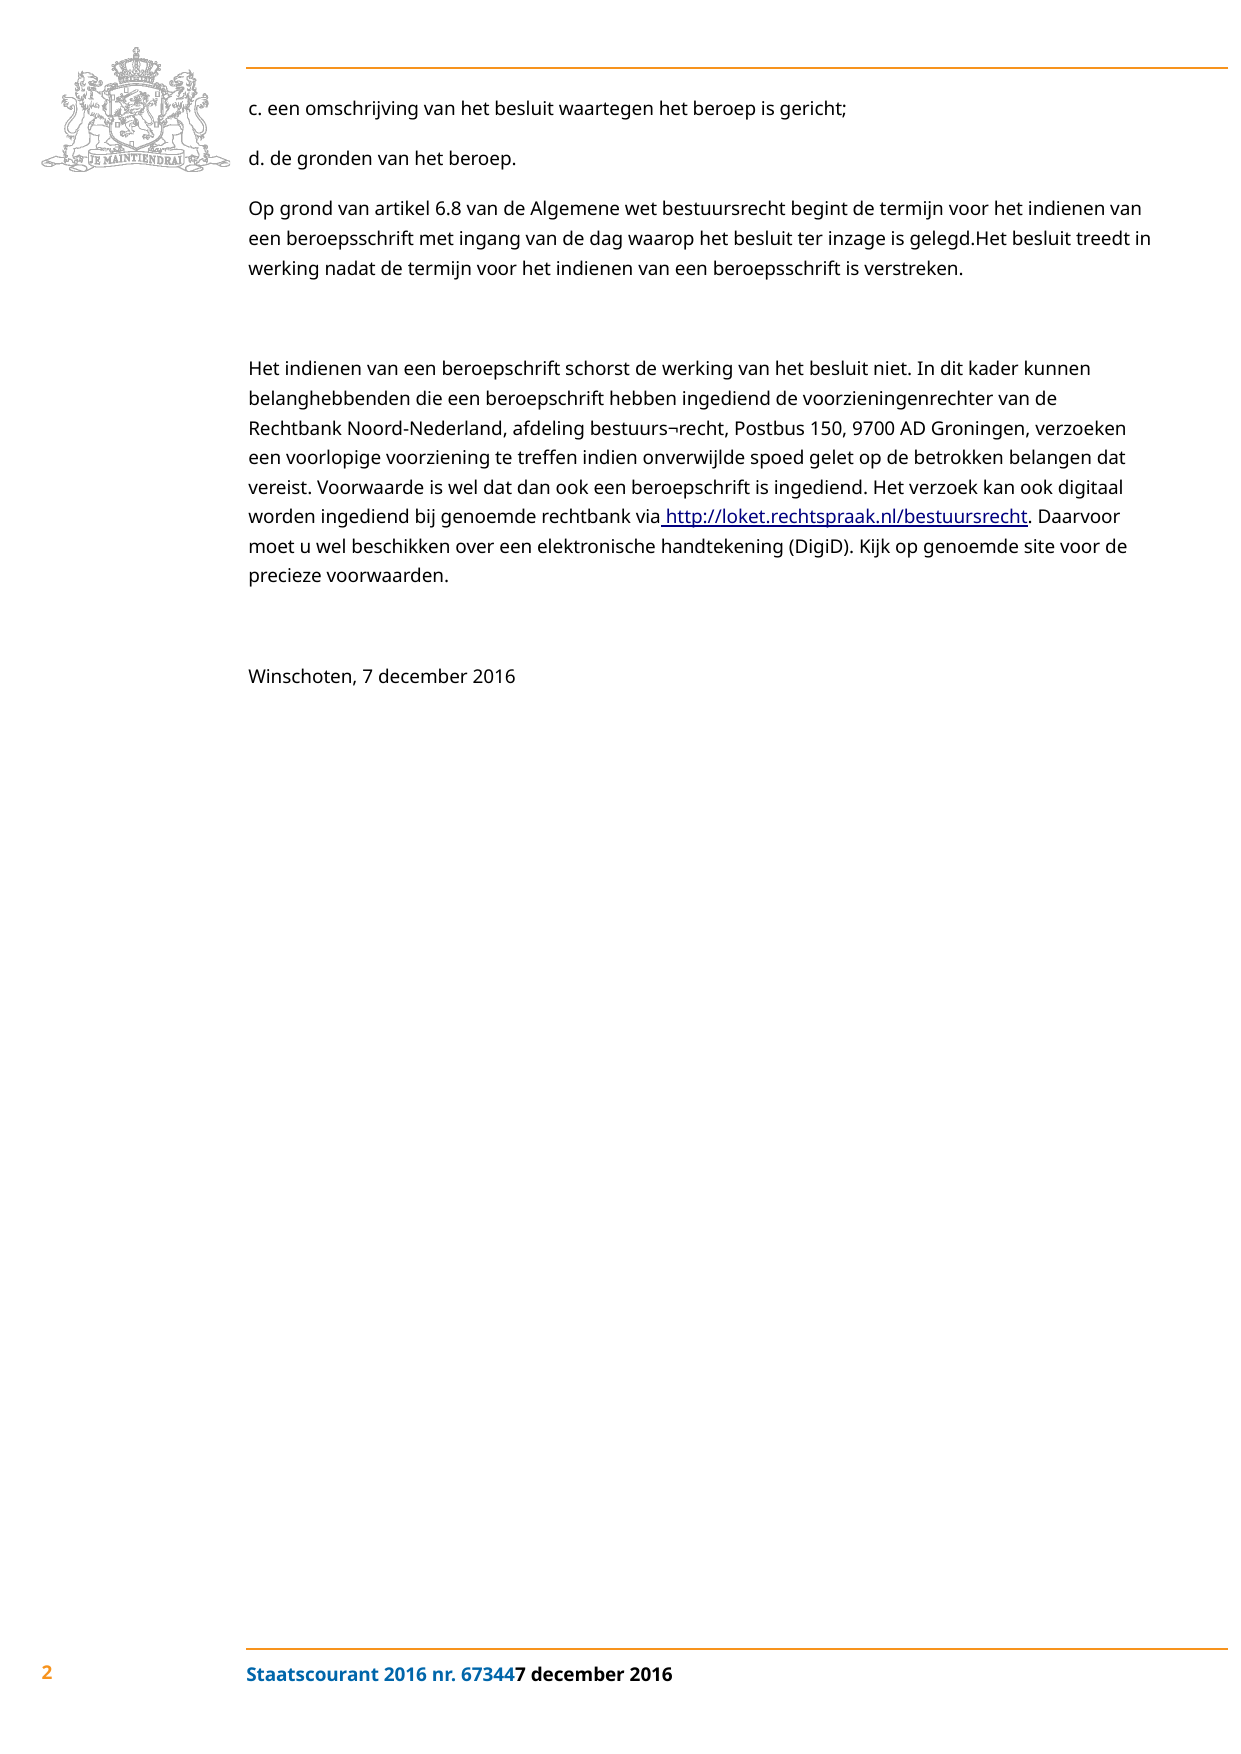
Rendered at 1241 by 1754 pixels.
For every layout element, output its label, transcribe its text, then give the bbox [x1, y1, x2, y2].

text Het indienen van een beroepschrift schorst de werking van het besluit niet. In dit kader kunnen belanghebbenden die een beroepschrift hebben ingediend de voorzieningenrechter van de Rechtbank Noord-Nederland, afdeling bestuurs¬recht, Postbus 150, 9700 AD Groningen, verzoeken een voorlopige voorziening te treffen indien onverwijlde spoed gelet op de betrokken belangen dat vereist. Voorwaarde is wel dat dan ook een beroepschrift is ingediend. Het verzoek kan ook digitaal worden ingediend bij genoemde rechtbank via http://loket.rechtspraak.nl/bestuursrecht. Daarvoor moet u wel beschikken over een elektronische handtekening (DigiD). Kijk op genoemde site voor de precieze voorwaarden. [248, 356, 1152, 588]
text c. een omschrijving van het besluit waartegen het beroep is gericht; [248, 95, 1152, 121]
text d. de gronden van het beroep. [248, 145, 1152, 171]
picture [41, 47, 231, 172]
text Op grond van artikel 6.8 van de Algemene wet bestuursrecht begint de termijn voor het indienen van een beroepsschrift met ingang van de dag waarop het besluit ter inzage is gelegd.Het besluit treedt in werking nadat de termijn voor het indienen van een beroepsschrift is verstreken. [248, 196, 1152, 281]
text Winschoten, 7 december 2016 [248, 663, 1152, 689]
